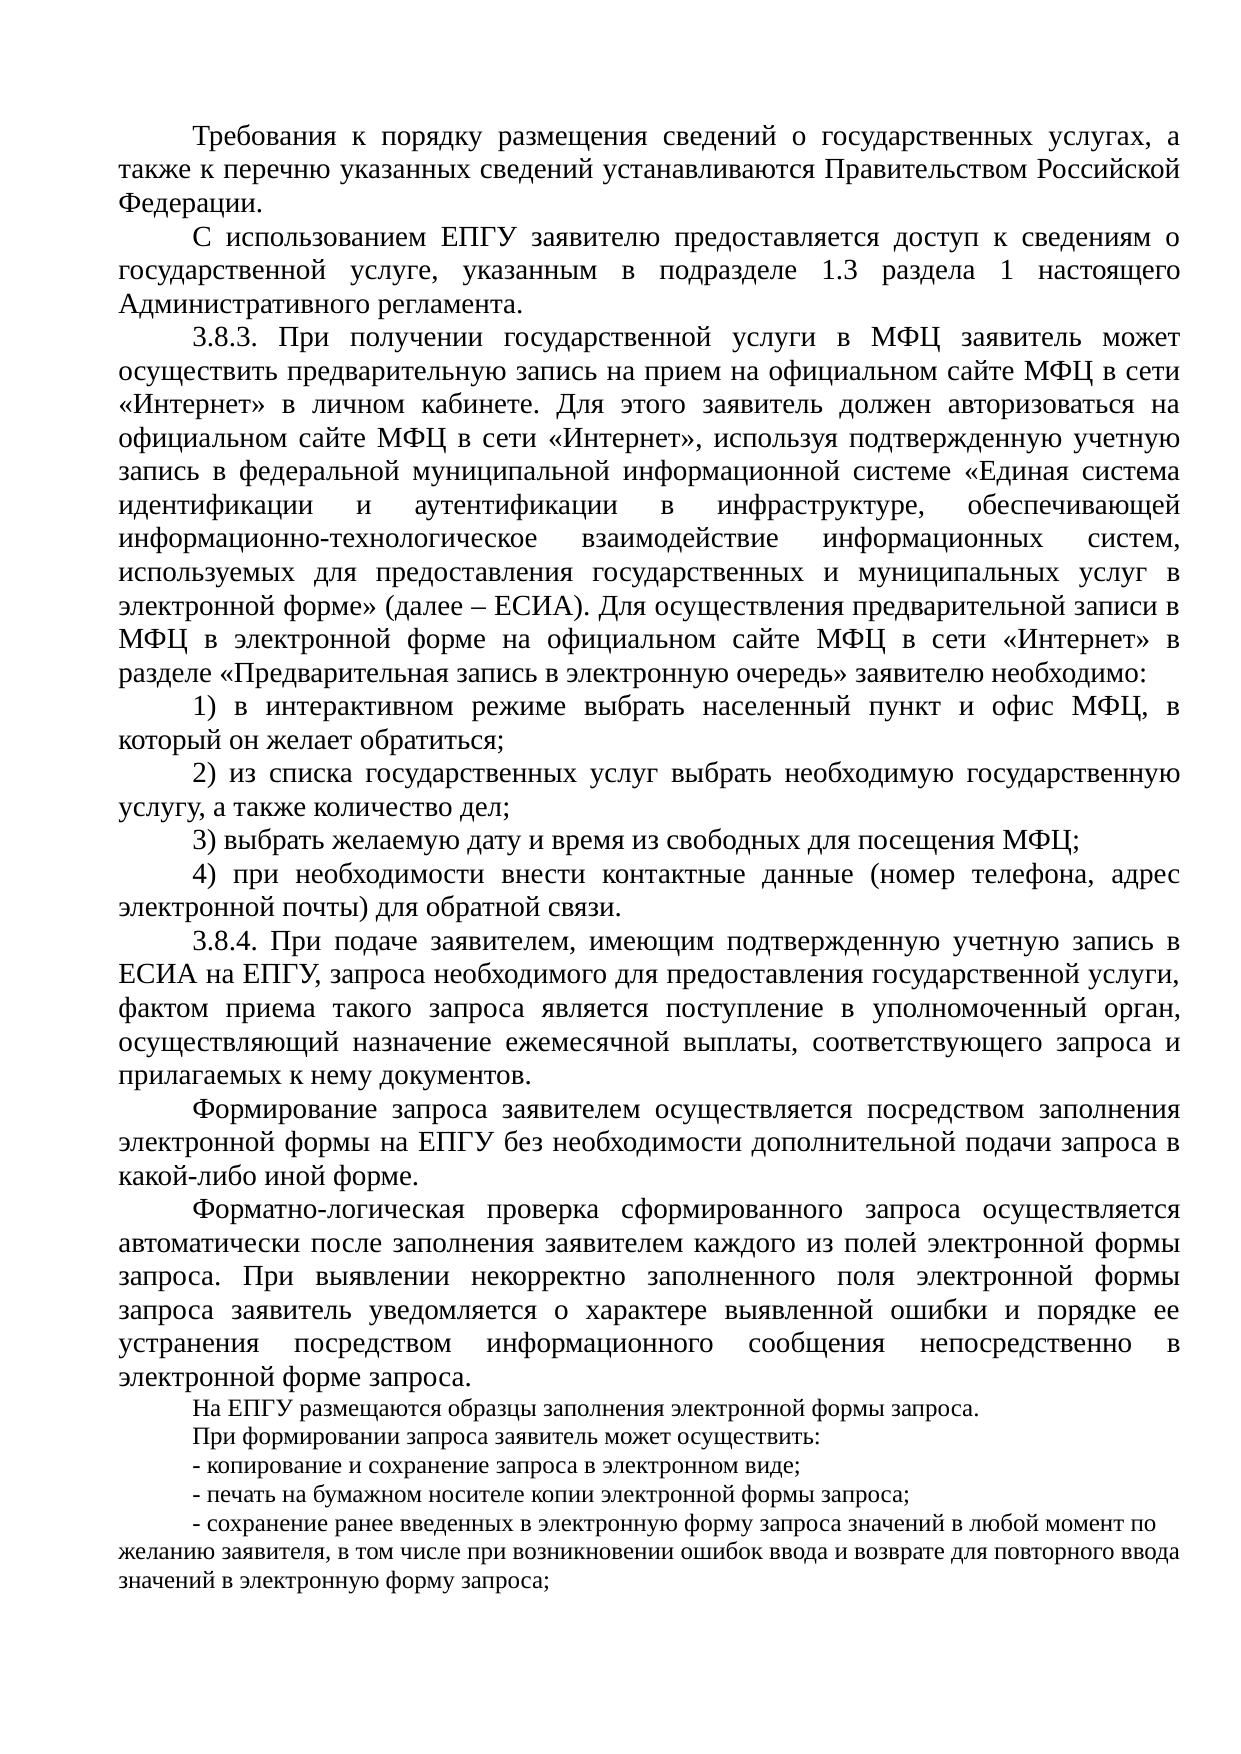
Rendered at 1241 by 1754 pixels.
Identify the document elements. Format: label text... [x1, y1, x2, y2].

text 3.8.3. При получении государственной услуги в МФЦ заявитель может осуществить предварительную запись на прием на официальном сайте МФЦ в сети «Интернет» в личном кабинете. Для этого заявитель должен авторизоваться на официальном сайте МФЦ в сети «Интернет», используя подтвержденную учетную запись в федеральной муниципальной информационной системе «Единая система идентификации и аутентификации в инфраструктуре, обеспечивающей информационно-технологическое взаимодействие информационных систем, используемых для предоставления государственных и муниципальных услуг в электронной форме» (далее – ЕСИА). Для осуществления предварительной записи в МФЦ в электронной форме на официальном сайте МФЦ в сети «Интернет» в разделе «Предварительная запись в электронную очередь» заявителю необходимо: [118, 319, 1181, 688]
text С использованием ЕПГУ заявителю предоставляется доступ к сведениям о государственной услуге, указанным в подразделе 1.3 раздела 1 настоящего Административного регламента. [118, 219, 1181, 319]
text - сохранение ранее введенных в электронную форму запроса значений в любой момент по желанию заявителя, в том числе при возникновении ошибок ввода и возврате для повторного ввода значений в электронную форму запроса; [118, 1508, 1181, 1594]
text 1) в интерактивном режиме выбрать населенный пункт и офис МФЦ, в который он желает обратиться; [118, 688, 1181, 755]
text 3) выбрать желаемую дату и время из свободных для посещения МФЦ; [118, 822, 1181, 856]
text 4) при необходимости внести контактные данные (номер телефона, адрес электронной почты) для обратной связи. [118, 856, 1181, 923]
text Требования к порядку размещения сведений о государственных услугах, а также к перечню указанных сведений устанавливаются Правительством Российской Федерации. [118, 118, 1181, 219]
text - печать на бумажном носителе копии электронной формы запроса; [118, 1479, 1181, 1508]
text При формировании запроса заявитель может осуществить: [118, 1421, 1181, 1450]
text Формирование запроса заявителем осуществляется посредством заполнения электронной формы на ЕПГУ без необходимости дополнительной подачи запроса в какой-либо иной форме. [118, 1091, 1181, 1191]
text 3.8.4. При подаче заявителем, имеющим подтвержденную учетную запись в ЕСИА на ЕПГУ, запроса необходимого для предоставления государственной услуги, фактом приема такого запроса является поступление в уполномоченный орган, осуществляющий назначение ежемесячной выплаты, соответствующего запроса и прилагаемых к нему документов. [118, 923, 1181, 1091]
text 2) из списка государственных услуг выбрать необходимую государственную услугу, а также количество дел; [118, 755, 1181, 822]
text На ЕПГУ размещаются образцы заполнения электронной формы запроса. [118, 1393, 1181, 1421]
text - копирование и сохранение запроса в электронном виде; [118, 1450, 1181, 1479]
text Форматно-логическая проверка сформированного запроса осуществляется автоматически после заполнения заявителем каждого из полей электронной формы запроса. При выявлении некорректно заполненного поля электронной формы запроса заявитель уведомляется о характере выявленной ошибки и порядке ее устранения посредством информационного сообщения непосредственно в электронной форме запроса. [118, 1191, 1181, 1393]
